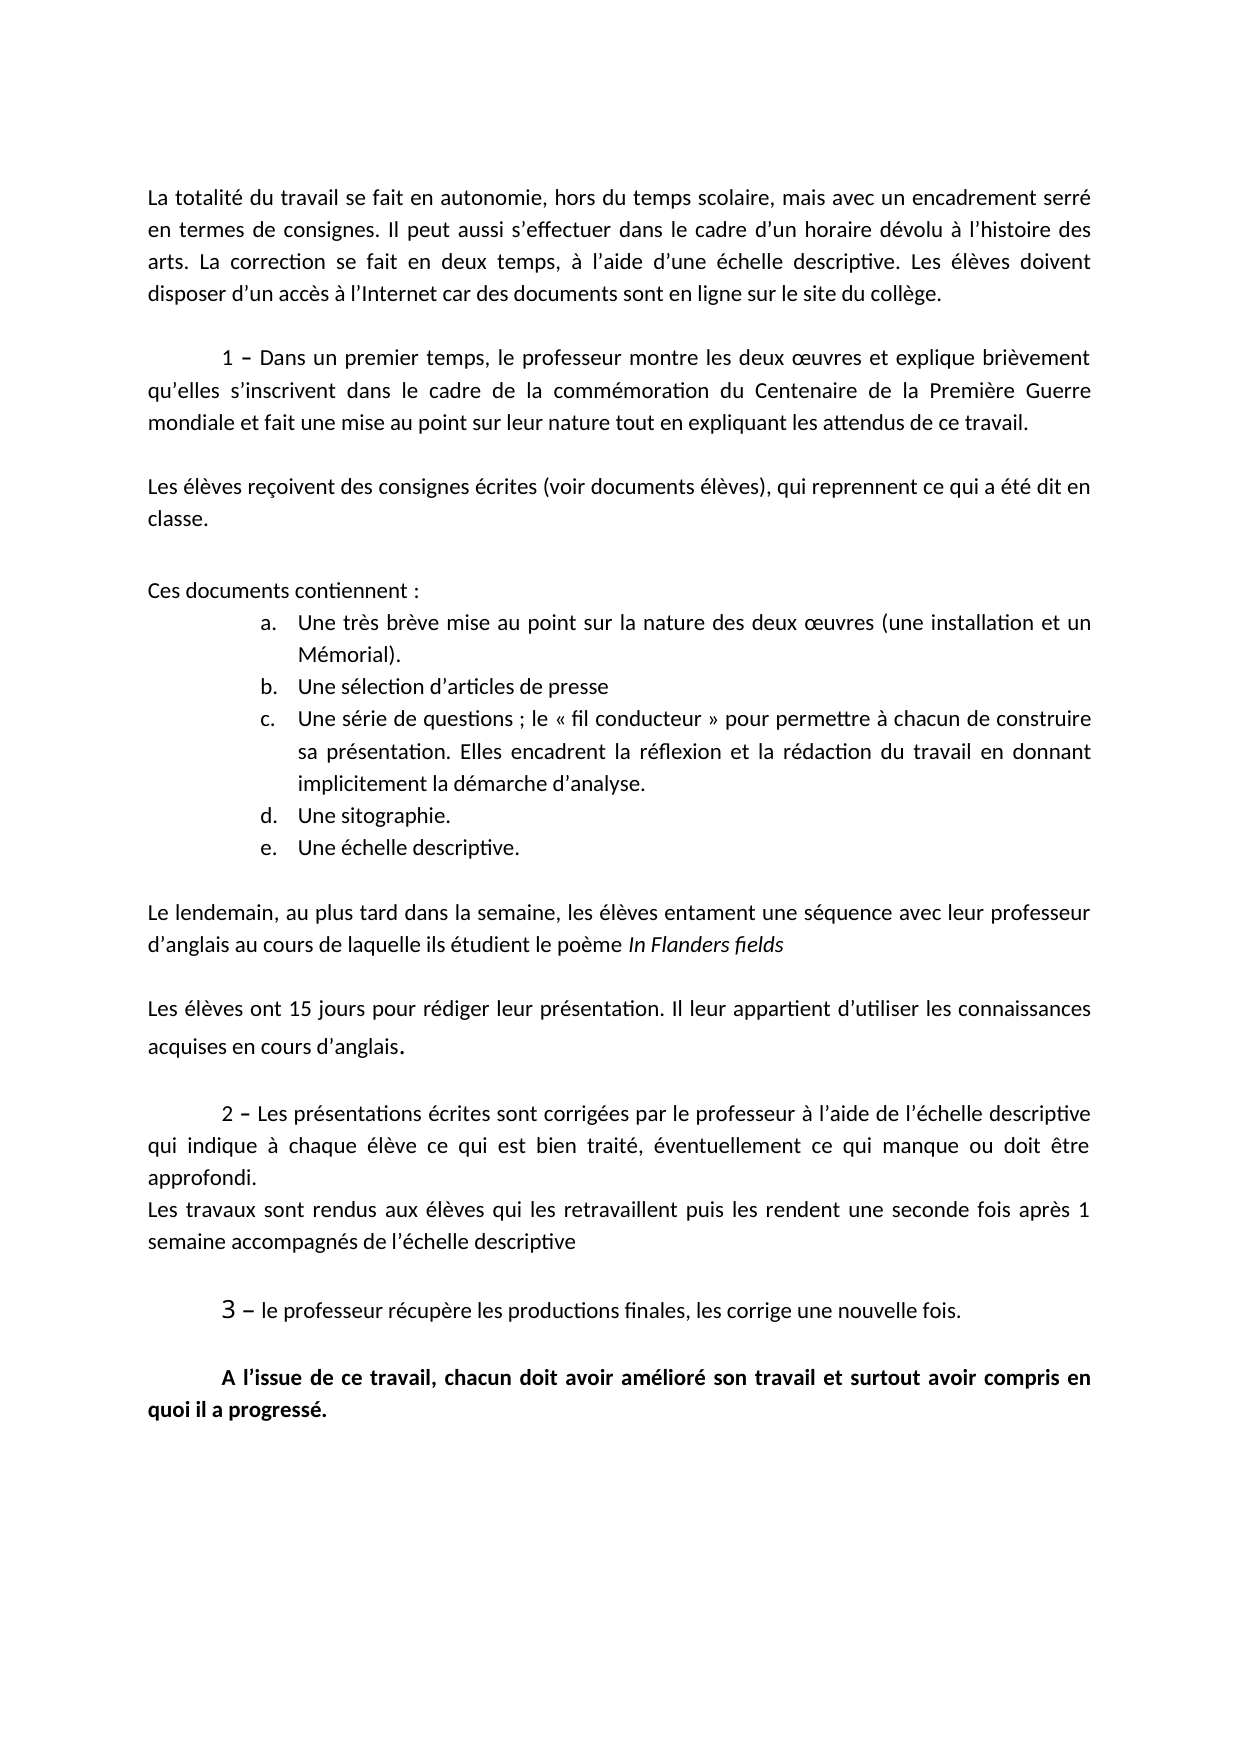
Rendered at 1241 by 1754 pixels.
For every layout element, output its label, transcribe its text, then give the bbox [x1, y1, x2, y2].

text Les élèves ont 15 jours pour rédiger leur présentation. Il leur appartient d’utiliser les connaissances acquises en cours d’anglais. [148, 994, 1093, 1061]
text La totalité du travail se fait en autonomie, hors du temps scolaire, mais avec un encadrement serré en termes de consignes. Il peut aussi s’effectuer dans le cadre d’un horaire dévolu à l’histoire des arts. La correction se fait en deux temps, à l’aide d’une échelle descriptive. Les élèves doivent disposer d’un accès à l’Internet car des documents sont en ligne sur le site du collège. [148, 183, 1093, 307]
text A l’issue de ce travail, chacun doit avoir amélioré son travail et surtout avoir compris en quoi il a progressé. [148, 1363, 1093, 1423]
text 3 – le professeur récupère les productions finales, les corrige une nouvelle fois. [148, 1292, 1093, 1326]
list Une très brève mise au point sur la nature des deux œuvres (une installation et un Mémorial). [260, 608, 1093, 668]
text Le lendemain, au plus tard dans la semaine, les élèves entament une séquence avec leur professeur d’anglais au cours de laquelle ils étudient le poème In Flanders fields [148, 898, 1093, 958]
list Une échelle descriptive. [260, 833, 1093, 861]
text Les travaux sont rendus aux élèves qui les retravaillent puis les rendent une seconde fois après 1 semaine accompagnés de l’échelle descriptive [148, 1195, 1093, 1256]
text 1 – Dans un premier temps, le professeur montre les deux œuvres et explique brièvement qu’elles s’inscrivent dans le cadre de la commémoration du Centenaire de la Première Guerre mondiale et fait une mise au point sur leur nature tout en expliquant les attendus de ce travail. [148, 343, 1093, 436]
text 2 – Les présentations écrites sont corrigées par le professeur à l’aide de l’échelle descriptive qui indique à chaque élève ce qui est bien traité, éventuellement ce qui manque ou doit être approfondi. [148, 1099, 1093, 1191]
text Ces documents contiennent : [148, 576, 1093, 604]
list Une série de questions ; le « fil conducteur » pour permettre à chacun de construire sa présentation. Elles encadrent la réflexion et la rédaction du travail en donnant implicitement la démarche d’analyse. [260, 704, 1093, 797]
list Une sélection d’articles de presse [260, 672, 1093, 700]
text Les élèves reçoivent des consignes écrites (voir documents élèves), qui reprennent ce qui a été dit en classe. [148, 472, 1093, 532]
list Une sitographie. [260, 801, 1093, 829]
